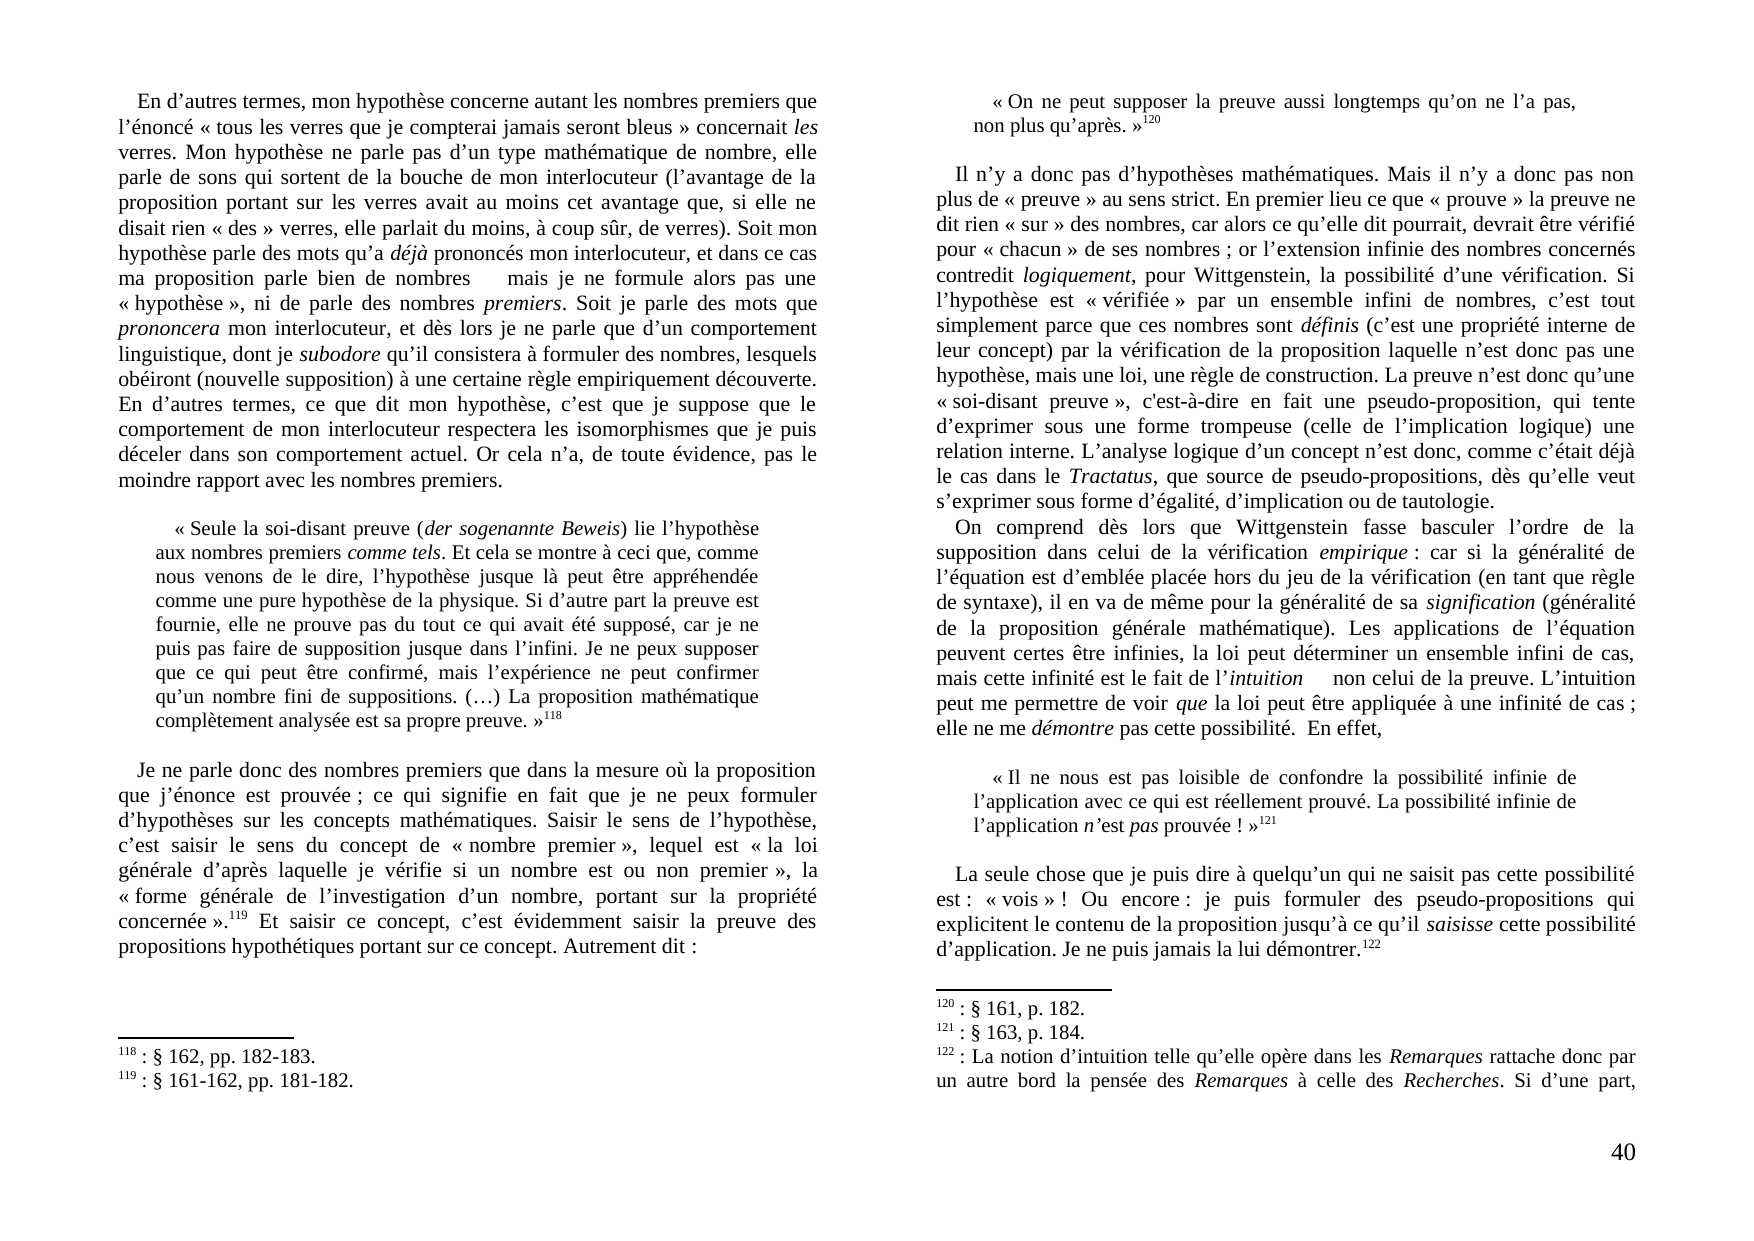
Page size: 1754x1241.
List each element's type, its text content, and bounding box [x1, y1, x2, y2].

text « On ne peut supposer la preuve aussi longtemps qu’on ne l’a pas, non plus qu’après. » [973, 88, 1577, 137]
text : La notion d’intuition telle qu’elle opère dans les Remarques rattache donc par un autre bord la pensée des Remarques à celle des Recherches. Si d’une part, [936, 1044, 1636, 1092]
text « Seule la soi-disant preuve (der sogenannte Beweis) lie l’hypothèse aux nombres premiers comme tels. Et cela se montre à ceci que, comme nous venons de le dire, l’hypothèse jusque là peut être appréhendée comme une pure hypothèse de la physique. Si d’autre part la preuve est fournie, elle ne prouve pas du tout ce qui avait été supposé, car je ne puis pas faire de supposition jusque dans l’infini. Je ne peux supposer que ce qui peut être confirmé, mais l’expérience ne peut confirmer qu’un nombre fini de suppositions. (…) La proposition mathématique complètement analysée est sa propre preuve. » [155, 516, 759, 732]
text : § 162, pp. 182-183. [118, 1044, 818, 1068]
text « Il ne nous est pas loisible de confondre la possibilité infinie de l’application avec ce qui est réellement prouvé. La possibilité infinie de l’application n’est pas prouvée ! » [973, 764, 1577, 837]
text Je ne parle donc des nombres premiers que dans la mesure où la proposition que j’énonce est prouvée ; ce qui signifie en fait que je ne peux formuler d’hypothèses sur les concepts mathématiques. Saisir le sens de l’hypothèse, c’est saisir le sens du concept de « nombre premier », lequel est « la loi générale d’après laquelle je vérifie si un nombre est ou non premier », la « forme générale de l’investigation d’un nombre, portant sur la propriété concernée ». Et saisir ce concept, c’est évidemment saisir la preuve des propositions hypothétiques portant sur ce concept. Autrement dit : [118, 757, 818, 958]
text La seule chose que je puis dire à quelqu’un qui ne saisit pas cette possibilité est : « vois » ! Ou encore : je puis formuler des pseudo-propositions qui explicitent le contenu de la proposition jusqu’à ce qu’il saisisse cette possibilité d’application. Je ne puis jamais la lui démontrer. [936, 861, 1636, 962]
text : § 161, p. 182. [936, 996, 1636, 1020]
text En d’autres termes, mon hypothèse concerne autant les nombres premiers que l’énoncé « tous les verres que je compterai jamais seront bleus » concernait les verres. Mon hypothèse ne parle pas d’un type mathématique de nombre, elle parle de sons qui sortent de la bouche de mon interlocuteur (l’avantage de la proposition portant sur les verres avait au moins cet avantage que, si elle ne disait rien « des » verres, elle parlait du moins, à coup sûr, de verres). Soit mon hypothèse parle des mots qu’a déjà prononcés mon interlocuteur, et dans ce cas ma proposition parle bien de nombres  mais je ne formule alors pas une « hypothèse », ni de parle des nombres premiers. Soit je parle des mots que prononcera mon interlocuteur, et dès lors je ne parle que d’un comportement linguistique, dont je subodore qu’il consistera à formuler des nombres, lesquels obéiront (nouvelle supposition) à une certaine règle empiriquement découverte. En d’autres termes, ce que dit mon hypothèse, c’est que je suppose que le comportement de mon interlocuteur respectera les isomorphismes que je puis déceler dans son comportement actuel. Or cela n’a, de toute évidence, pas le moindre rapport avec les nombres premiers. [118, 88, 818, 492]
text Il n’y a donc pas d’hypothèses mathématiques. Mais il n’y a donc pas non plus de « preuve » au sens strict. En premier lieu ce que « prouve » la preuve ne dit rien « sur » des nombres, car alors ce qu’elle dit pourrait, devrait être vérifié pour « chacun » de ses nombres ; or l’extension infinie des nombres concernés contredit logiquement, pour Wittgenstein, la possibilité d’une vérification. Si l’hypothèse est « vérifiée » par un ensemble infini de nombres, c’est tout simplement parce que ces nombres sont définis (c’est une propriété interne de leur concept) par la vérification de la proposition laquelle n’est donc pas une hypothèse, mais une loi, une règle de construction. La preuve n’est donc qu’une « soi-disant preuve », c'est-à-dire en fait une pseudo-proposition, qui tente d’exprimer sous une forme trompeuse (celle de l’implication logique) une relation interne. L’analyse logique d’un concept n’est donc, comme c’était déjà le cas dans le Tractatus, que source de pseudo-propositions, dès qu’elle veut s’exprimer sous forme d’égalité, d’implication ou de tautologie. [936, 161, 1636, 514]
text : § 163, p. 184. [936, 1020, 1636, 1044]
text On comprend dès lors que Wittgenstein fasse basculer l’ordre de la supposition dans celui de la vérification empirique : car si la généralité de l’équation est d’emblée placée hors du jeu de la vérification (en tant que règle de syntaxe), il en va de même pour la généralité de sa signification (généralité de la proposition générale mathématique). Les applications de l’équation peuvent certes être infinies, la loi peut déterminer un ensemble infini de cas, mais cette infinité est le fait de l’intuition  non celui de la preuve. L’intuition peut me permettre de voir que la loi peut être appliquée à une infinité de cas ; elle ne me démontre pas cette possibilité. En effet, [936, 514, 1636, 741]
text : § 161-162, pp. 181-182. [118, 1068, 818, 1092]
